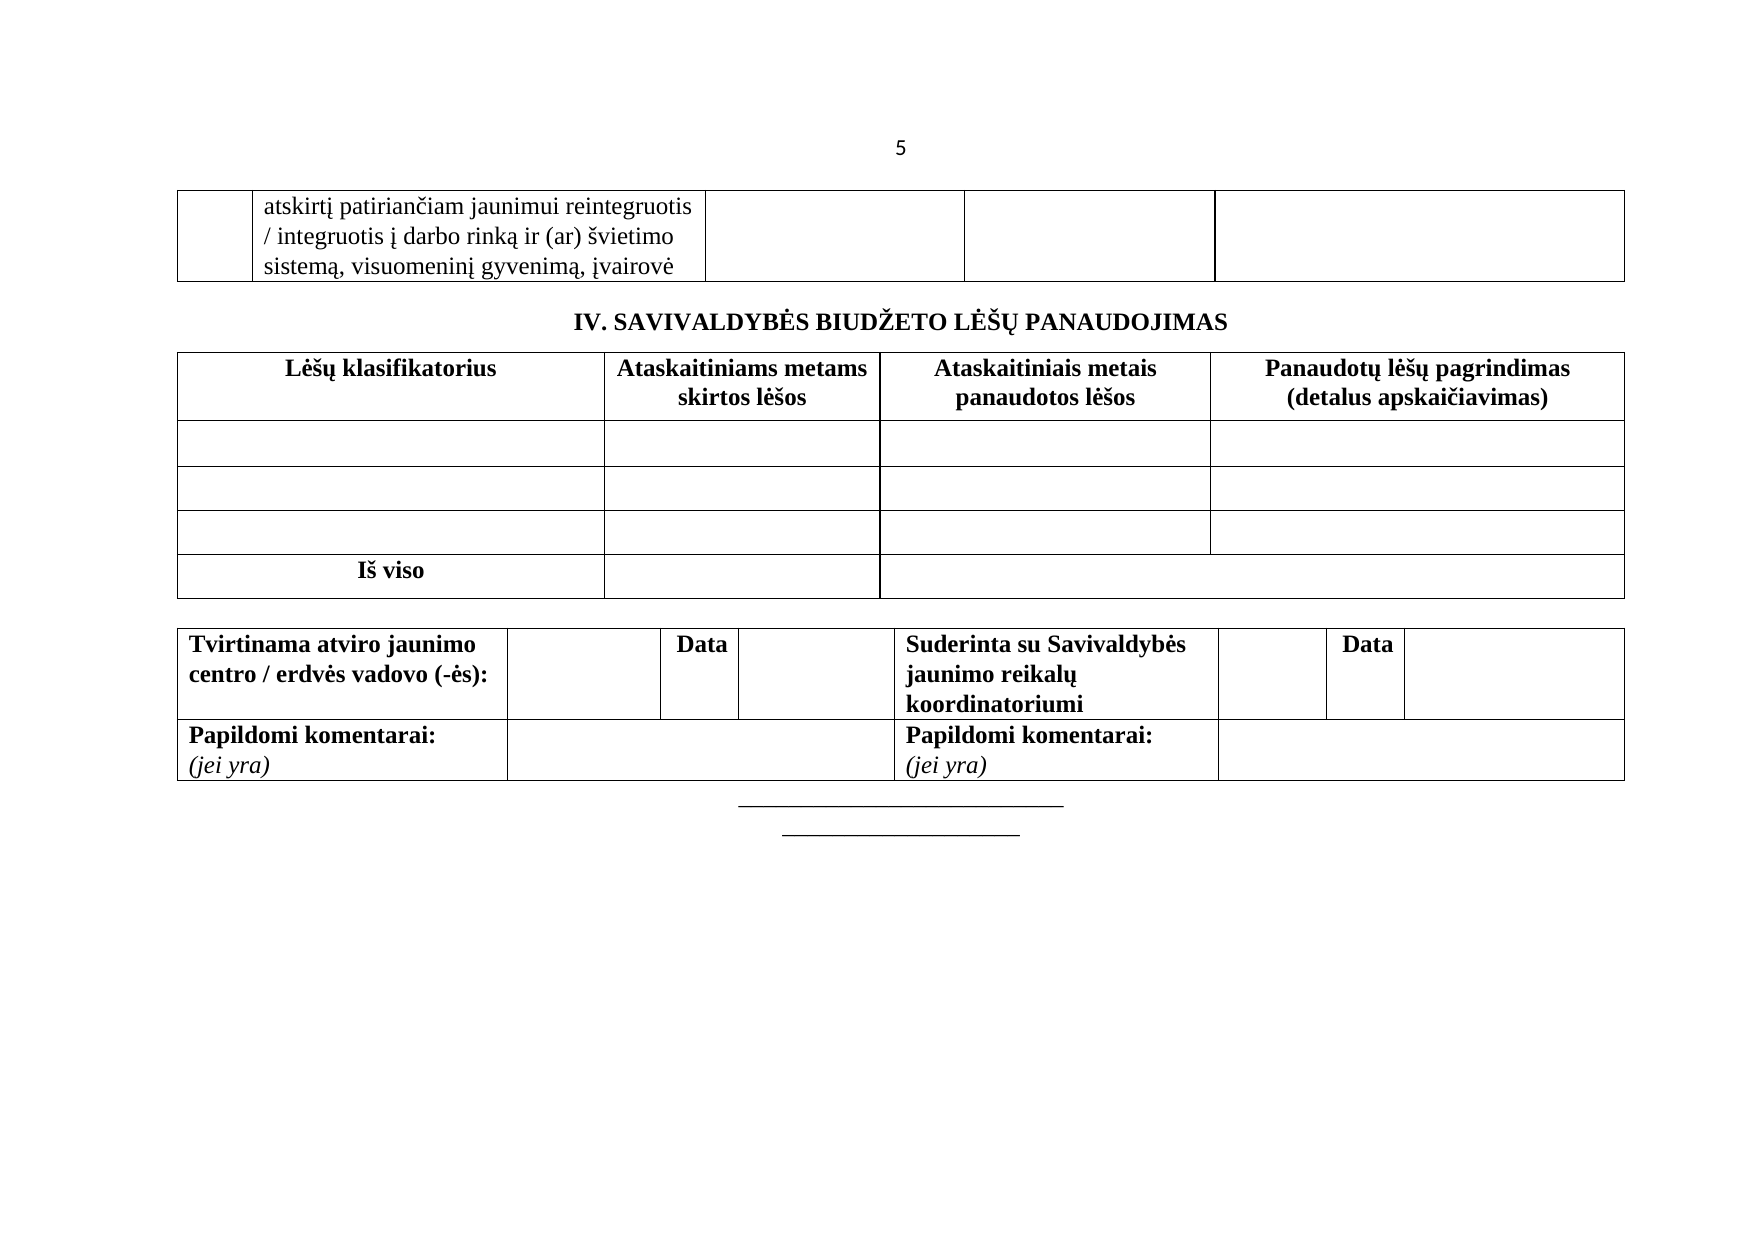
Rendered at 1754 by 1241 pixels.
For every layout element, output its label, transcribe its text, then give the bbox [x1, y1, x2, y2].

table_cell [178, 191, 252, 281]
table_cell [605, 467, 879, 510]
table_cell Papildomi komentarai: (jei yra) [178, 720, 507, 780]
table_cell [605, 511, 879, 554]
table_header Ataskaitiniais metais panaudotos lėšos [881, 353, 1210, 420]
table_cell [881, 555, 1624, 598]
table_cell Iš viso [178, 555, 604, 598]
table_cell [1219, 720, 1624, 780]
table_header [1219, 629, 1326, 719]
table_header [739, 629, 894, 719]
table_cell [178, 421, 604, 466]
table_header Panaudotų lėšų pagrindimas (detalus apskaičiavimas) [1211, 353, 1624, 420]
table_cell atskirtį patiriančiam jaunimui reintegruotis / integruotis į darbo rinką ir (ar) švietimo sistemą, visuomeninį gyvenimą, įvairovė [253, 191, 705, 281]
table_cell [605, 555, 879, 598]
table_cell [881, 511, 1210, 554]
table_cell [605, 421, 879, 466]
table_cell [1211, 421, 1624, 466]
table_cell [178, 467, 604, 510]
table_header [508, 629, 660, 719]
table_cell Papildomi komentarai: (jei yra) [895, 720, 1218, 780]
table_header Tvirtinama atviro jaunimo centro / erdvės vadovo (-ės): [178, 629, 507, 719]
table_cell [965, 191, 1214, 281]
table_header [1405, 629, 1624, 719]
table_header Suderinta su Savivaldybės jaunimo reikalų koordinatoriumi [895, 629, 1218, 719]
table_header Lėšų klasifikatorius [178, 353, 604, 420]
table_cell [881, 467, 1210, 510]
table_cell [881, 421, 1210, 466]
table_header Ataskaitiniams metams skirtos lėšos [605, 353, 879, 420]
table_header Data [661, 629, 738, 719]
table_cell [1211, 467, 1624, 510]
table_cell [1216, 191, 1624, 281]
text __________________________ [177, 781, 1624, 810]
table_cell [706, 191, 964, 281]
table_cell [1211, 511, 1624, 554]
table_cell [508, 720, 894, 780]
table_cell [178, 511, 604, 554]
table_header Data [1327, 629, 1404, 719]
text ___________________ [177, 810, 1624, 839]
text IV. SAVIVALDYBĖS BIUDŽETO LĖŠŲ PANAUDOJIMAS [177, 307, 1624, 336]
